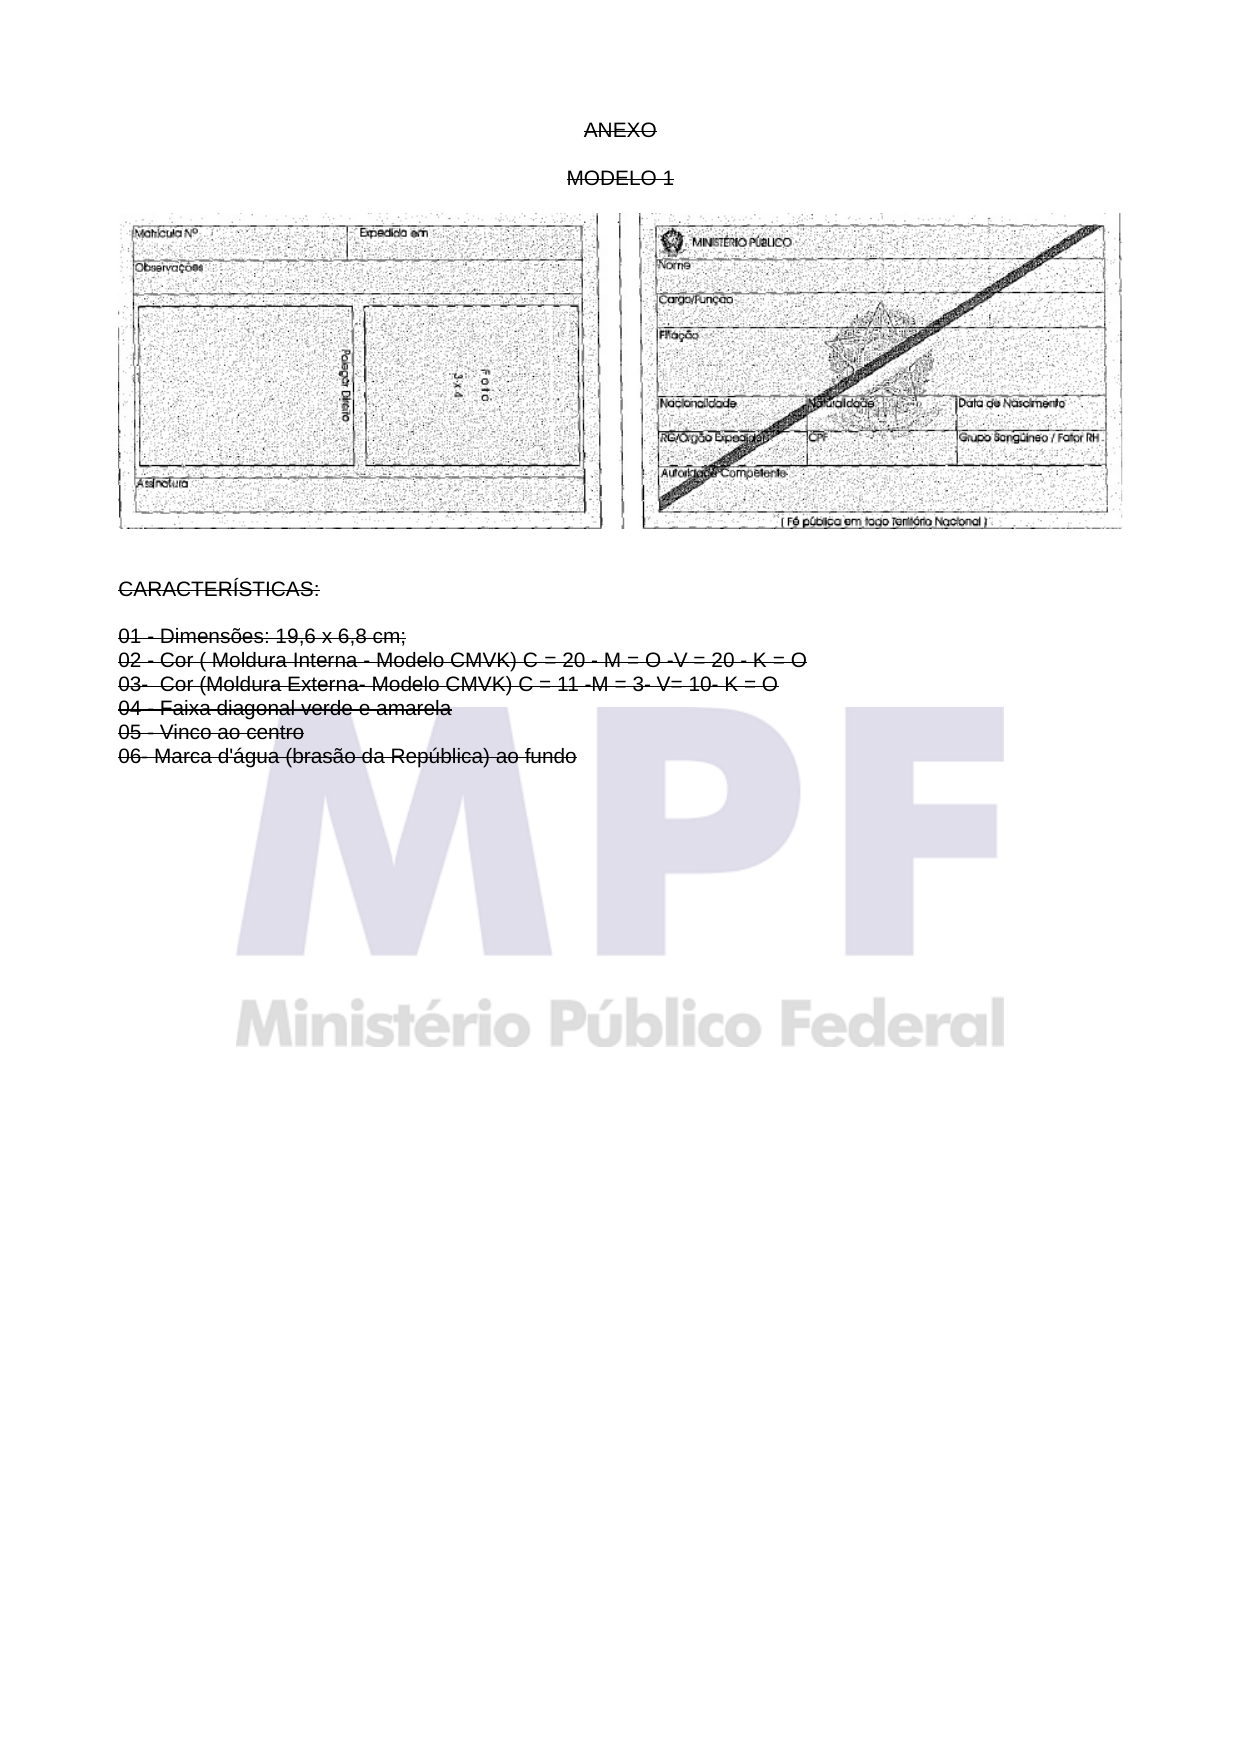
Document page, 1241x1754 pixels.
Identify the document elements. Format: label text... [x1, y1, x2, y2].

text 04 - Faixa diagonal verde e amarela [118, 696, 1122, 720]
picture [118, 213, 1123, 529]
text 02 - Cor ( Moldura Interna - Modelo CMVK) C = 20 - M = O -V = 20 - K = O [118, 648, 1122, 672]
picture [236, 768, 1004, 1047]
text ANEXO [118, 118, 1122, 142]
text 01 - Dimensões: 19,6 x 6,8 cm; [118, 624, 1122, 648]
text 06- Marca d'água (brasão da República) ao fundo [118, 744, 1122, 768]
text 03- Cor (Moldura Externa- Modelo CMVK) C = 11 -M = 3- V= 10- K = O [118, 672, 1122, 696]
text MODELO 1 [118, 166, 1122, 190]
text CARACTERÍSTICAS: [118, 576, 1122, 600]
text 05 - Vinco ao centro [118, 720, 1122, 744]
